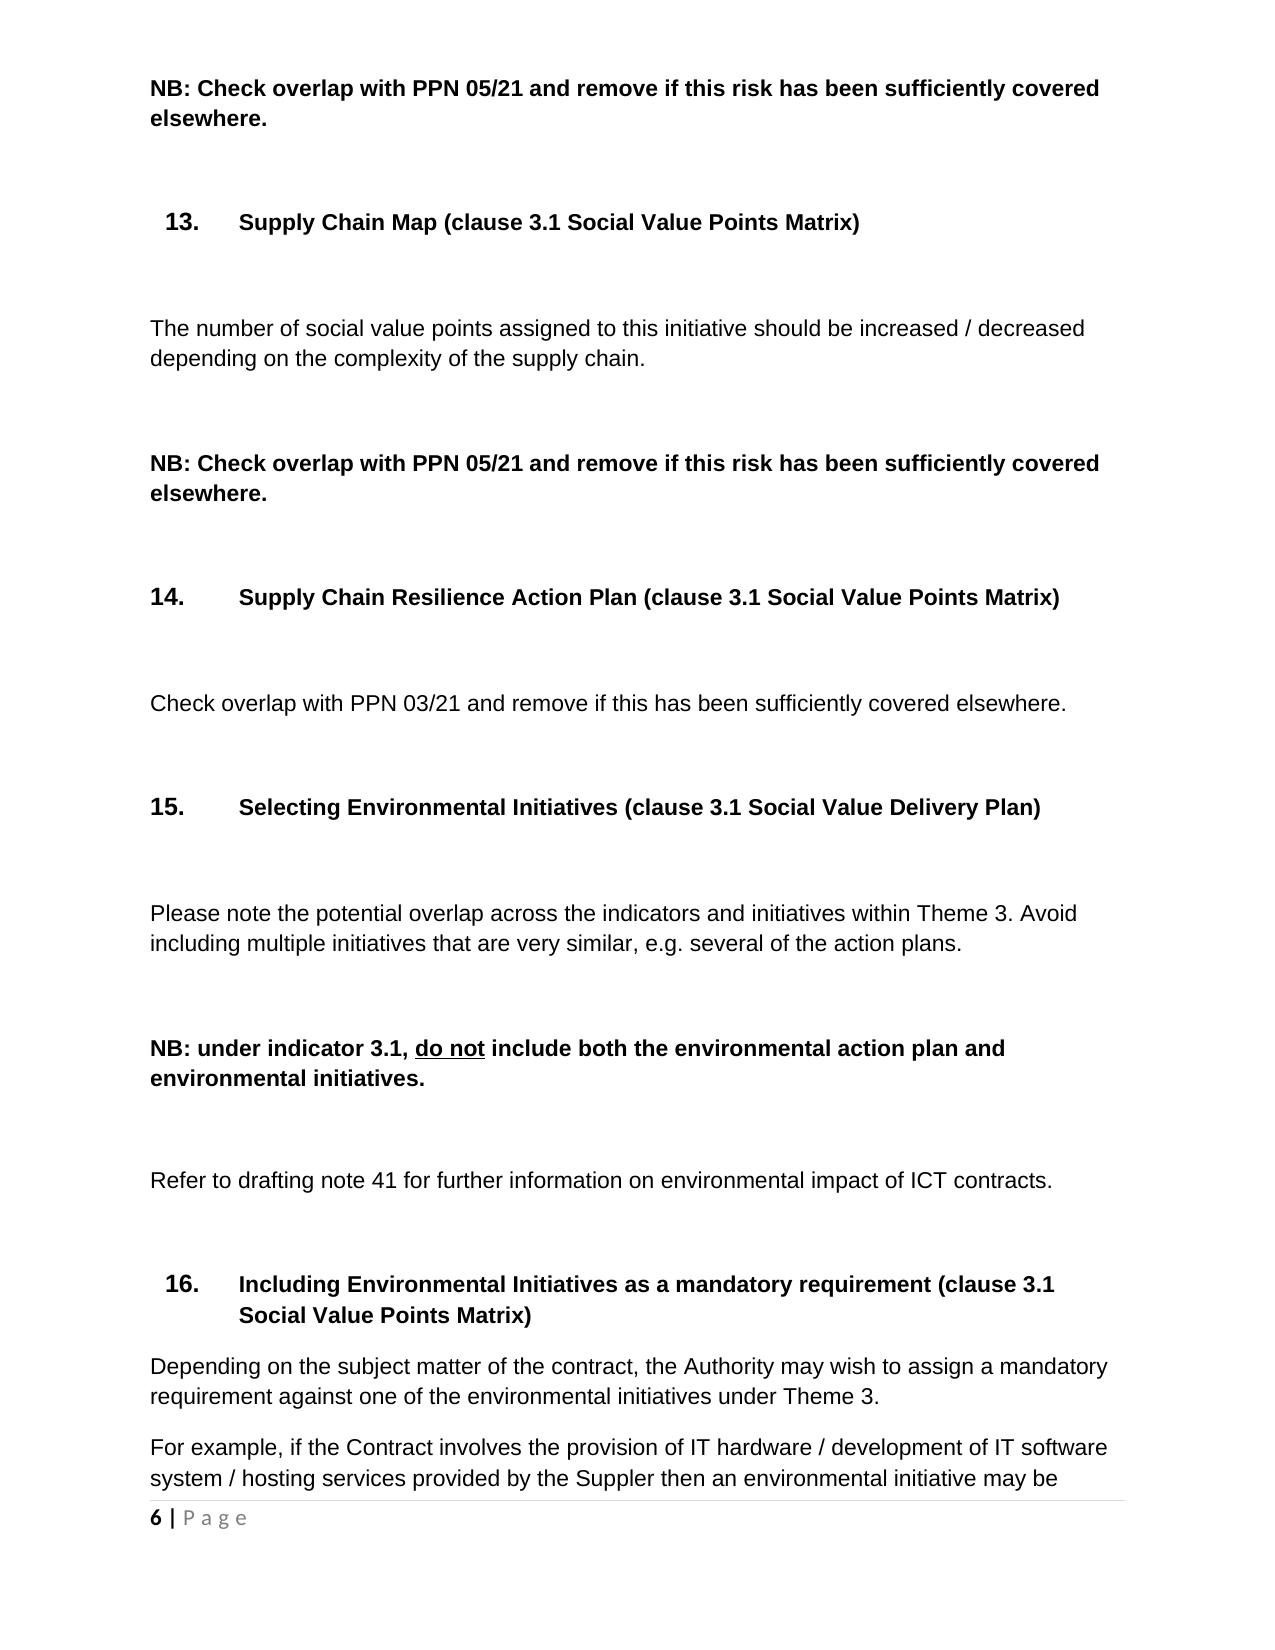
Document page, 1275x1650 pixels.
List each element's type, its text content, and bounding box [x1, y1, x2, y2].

text For example, if the Contract involves the provision of IT hardware / development of IT software system / hosting services provided by the Suppler then an environmental initiative may be [150, 1434, 1125, 1491]
text NB: under indicator 3.1, do not include both the environmental action plan and environmental initiatives. [150, 1035, 1125, 1092]
list Supply Chain Resilience Action Plan (clause 3.1 Social Value Points Matrix) [150, 582, 1125, 611]
text Depending on the subject matter of the contract, the Authority may wish to assign a mandatory requirement against one of the environmental initiatives under Theme 3. [150, 1353, 1125, 1409]
text Please note the potential overlap across the indicators and initiatives within Theme 3. Avoid including multiple initiatives that are very similar, e.g. several of the action plans. [150, 900, 1125, 956]
text Refer to drafting note 41 for further information on environmental impact of ICT contracts. [150, 1167, 1125, 1194]
text NB: Check overlap with PPN 05/21 and remove if this risk has been sufficiently covered elsewhere. [150, 75, 1125, 132]
text Check overlap with PPN 03/21 and remove if this has been sufficiently covered elsewhere. [150, 690, 1125, 716]
list Supply Chain Map (clause 3.1 Social Value Points Matrix) [165, 207, 1125, 236]
text The number of social value points assigned to this initiative should be increased / decreased depending on the complexity of the supply chain. [150, 315, 1125, 372]
list Selecting Environmental Initiatives (clause 3.1 Social Value Delivery Plan) [150, 792, 1125, 821]
text NB: Check overlap with PPN 05/21 and remove if this risk has been sufficiently covered elsewhere. [150, 450, 1125, 507]
list Including Environmental Initiatives as a mandatory requirement (clause 3.1 Social Value Points Matrix) [165, 1269, 1125, 1328]
